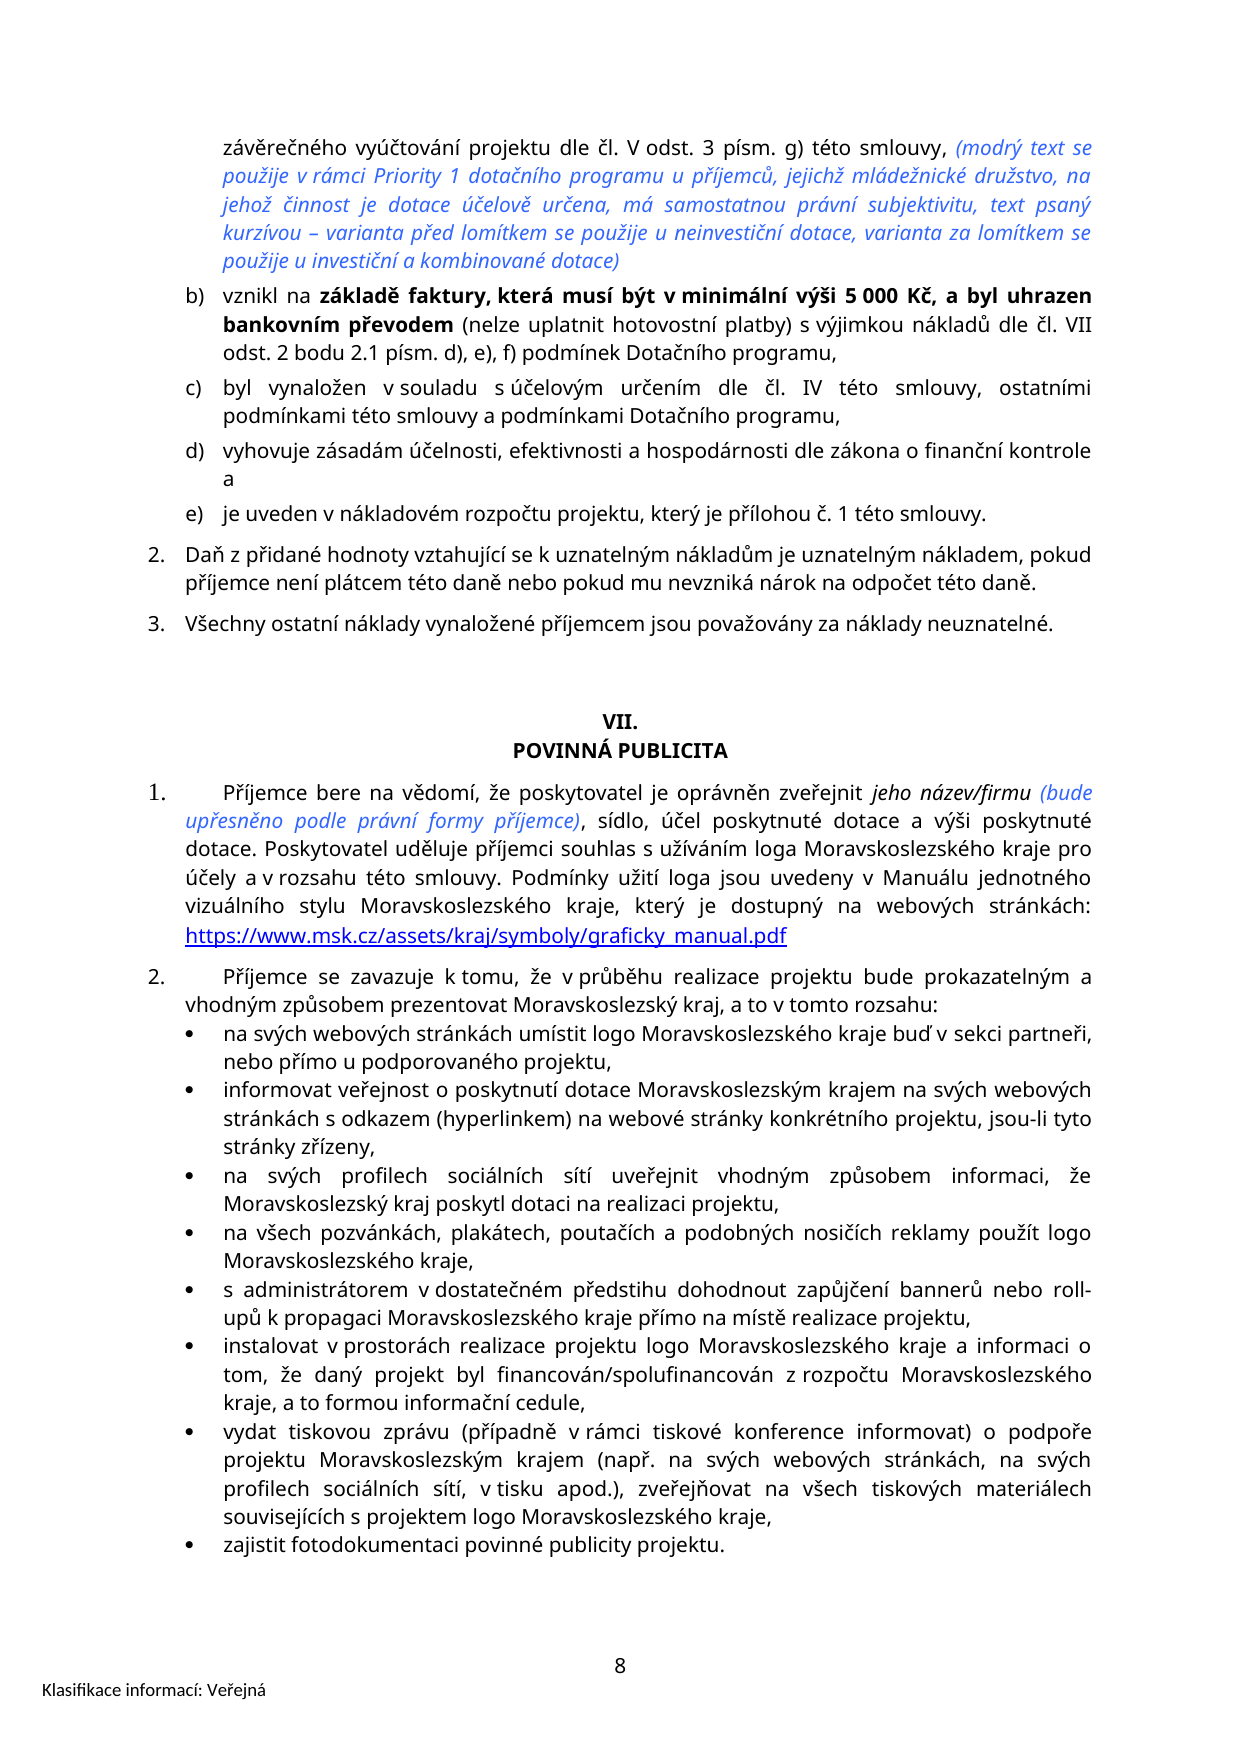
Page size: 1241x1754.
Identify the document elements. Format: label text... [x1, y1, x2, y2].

list Příjemce bere na vědomí, že poskytovatel je oprávněn zveřejnit jeho název/firmu (bude upřesněno podle právní formy příjemce), sídlo, účel poskytnuté dotace a výši poskytnuté dotace. Poskytovatel uděluje příjemci souhlas s užíváním loga Moravskoslezského kraje pro účely a v rozsahu této smlouvy. Podmínky užití loga jsou uvedeny v Manuálu jednotného vizuálního stylu Moravskoslezského kraje, který je dostupný na webových stránkách: https://www.msk.cz/assets/kraj/symboly/graficky_manual.pdf [148, 777, 1092, 949]
list informovat veřejnost o poskytnutí dotace Moravskoslezským krajem na svých webových stránkách s odkazem (hyperlinkem) na webové stránky konkrétního projektu, jsou-li tyto stránky zřízeny, [186, 1076, 1092, 1161]
text POVINNÁ PUBLICITA [148, 736, 1092, 764]
list závěrečného vyúčtování projektu dle čl. V odst. 3 písm. g) této smlouvy, (modrý text se použije v rámci Priority 1 dotačního programu u příjemců, jejichž mládežnické družstvo, na jehož činnost je dotace účelově určena, má samostatnou právní subjektivitu, text psaný kurzívou – varianta před lomítkem se použije u neinvestiční dotace, varianta za lomítkem se použije u investiční a kombinované dotace) [185, 133, 1092, 275]
list zajistit fotodokumentaci povinné publicity projektu. [186, 1531, 1092, 1559]
list Všechny ostatní náklady vynaložené příjemcem jsou považovány za náklady neuznatelné. [148, 609, 1092, 638]
list na svých profilech sociálních sítí uveřejnit vhodným způsobem informaci, že Moravskoslezský kraj poskytl dotaci na realizaci projektu, [186, 1161, 1092, 1218]
text VII. [148, 707, 1092, 736]
list Příjemce se zavazuje k tomu, že v průběhu realizace projektu bude prokazatelným a vhodným způsobem prezentovat Moravskoslezský kraj, a to v tomto rozsahu: [148, 962, 1092, 1019]
list na všech pozvánkách, plakátech, poutačích a podobných nosičích reklamy použít logo Moravskoslezského kraje, [186, 1218, 1092, 1275]
list vydat tiskovou zprávu (případně v rámci tiskové konference informovat) o podpoře projektu Moravskoslezským krajem (např. na svých webových stránkách, na svých profilech sociálních sítí, v tisku apod.), zveřejňovat na všech tiskových materiálech souvisejících s projektem logo Moravskoslezského kraje, [186, 1417, 1092, 1531]
list Daň z přidané hodnoty vztahující se k uznatelným nákladům je uznatelným nákladem, pokud příjemce není plátcem této daně nebo pokud mu nevzniká nárok na odpočet této daně. [148, 540, 1092, 597]
list s administrátorem v dostatečném předstihu dohodnout zapůjčení bannerů nebo roll-upů k propagaci Moravskoslezského kraje přímo na místě realizace projektu, [186, 1275, 1092, 1332]
list instalovat v prostorách realizace projektu logo Moravskoslezského kraje a informaci o tom, že daný projekt byl financován/spolufinancován z rozpočtu Moravskoslezského kraje, a to formou informační cedule, [186, 1332, 1092, 1417]
list na svých webových stránkách umístit logo Moravskoslezského kraje buď v sekci partneři, nebo přímo u podporovaného projektu, [186, 1019, 1092, 1076]
list byl vynaložen v souladu s účelovým určením dle čl. IV této smlouvy, ostatními podmínkami této smlouvy a podmínkami Dotačního programu, [185, 373, 1092, 430]
list je uveden v nákladovém rozpočtu projektu, který je přílohou č. 1 této smlouvy. [185, 499, 1092, 528]
list vyhovuje zásadám účelnosti, efektivnosti a hospodárnosti dle zákona o finanční kontrole a [185, 436, 1092, 493]
list vznikl na základě faktury, která musí být v minimální výši 5 000 Kč, a byl uhrazen bankovním převodem (nelze uplatnit hotovostní platby) s výjimkou nákladů dle čl. VII odst. 2 bodu 2.1 písm. d), e), f) podmínek Dotačního programu, [185, 281, 1092, 367]
